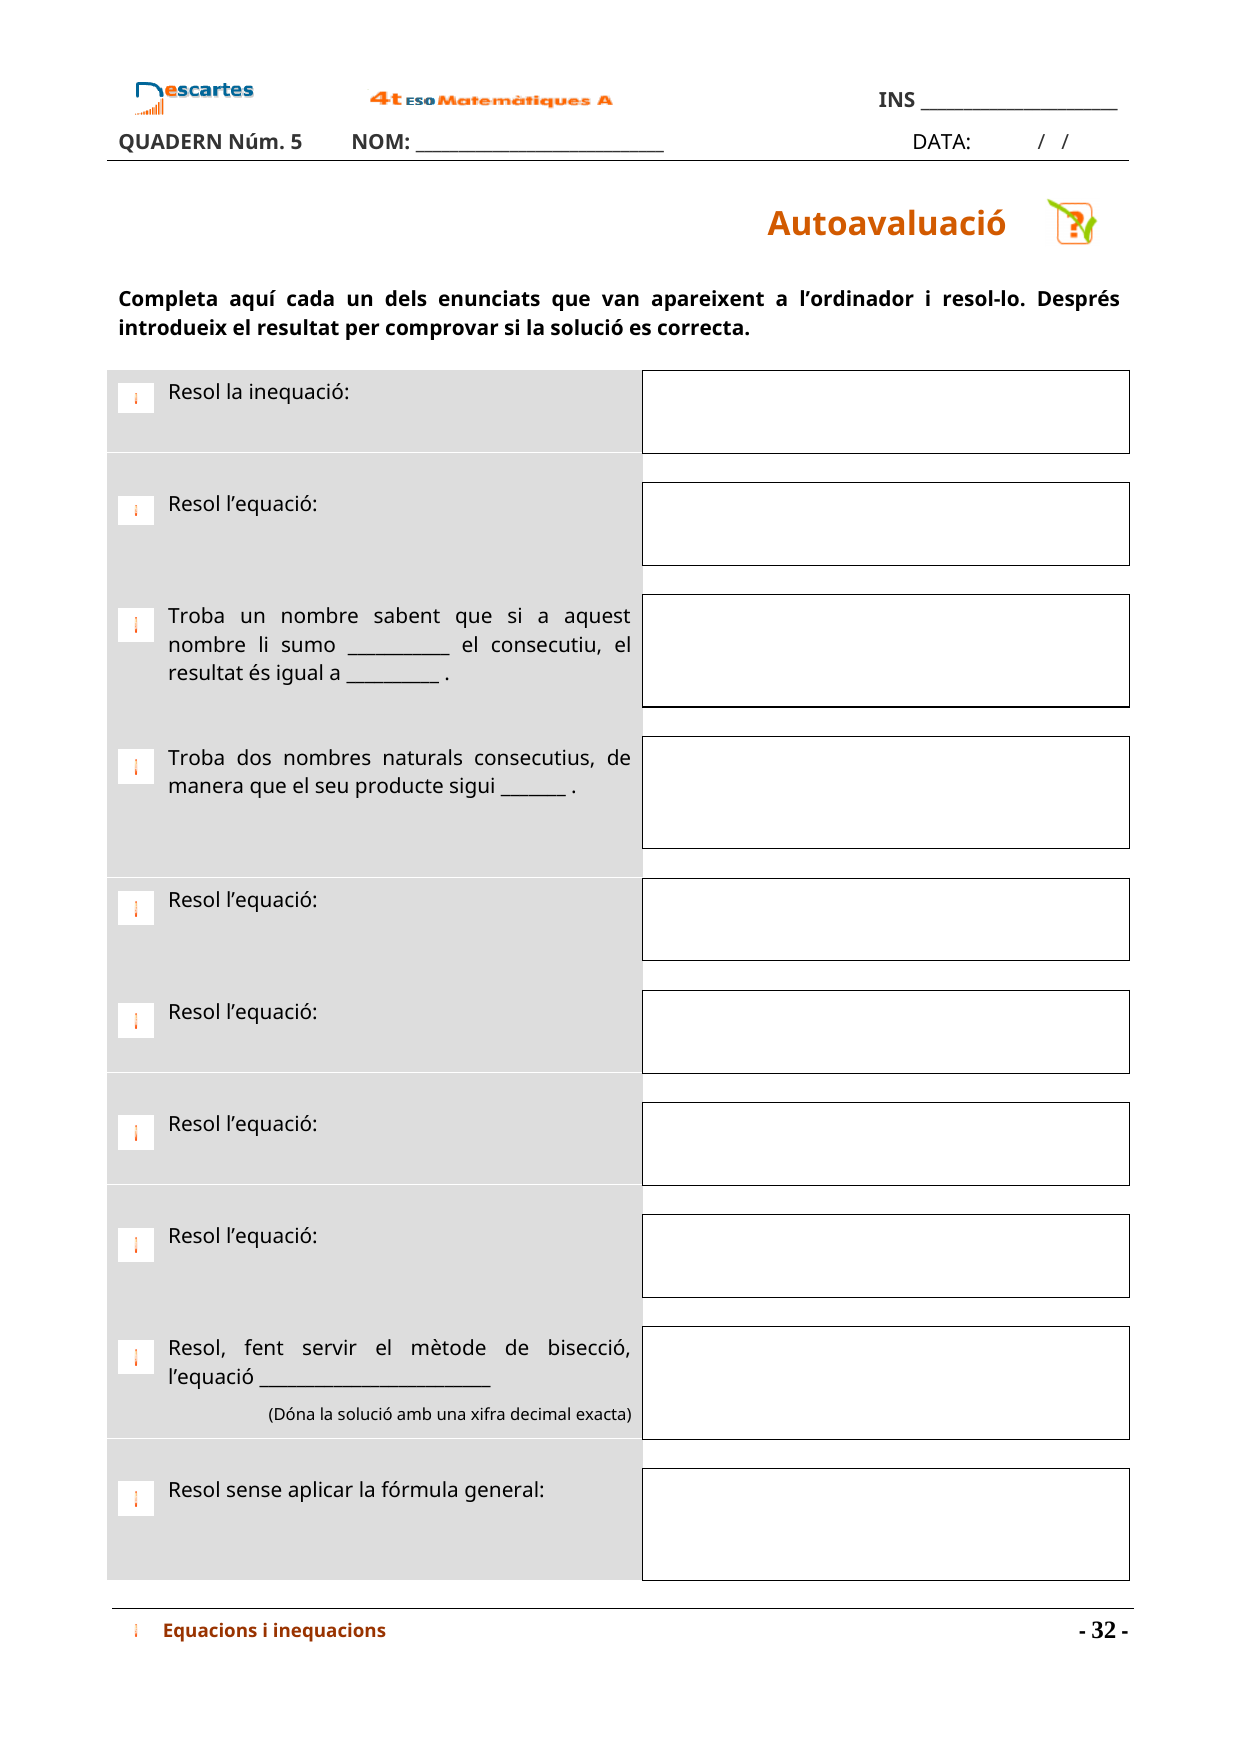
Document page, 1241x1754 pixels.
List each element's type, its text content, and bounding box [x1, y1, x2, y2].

table_cell [643, 595, 1129, 706]
table_cell [157, 1185, 643, 1214]
text Completa aquí cada un dels enunciats que van apareixent a l’ordinador i resol-lo. Després introdueix el resultat per comprovar si la solució es correcta. [118, 284, 1122, 341]
table_cell [107, 565, 157, 594]
table_cell [157, 960, 643, 990]
table_cell [643, 1074, 1130, 1102]
table_cell [157, 1439, 643, 1468]
table_cell [107, 1297, 157, 1326]
picture [134, 616, 138, 633]
table_cell Resol l’equació: [157, 482, 642, 565]
table_header [1018, 189, 1029, 255]
table_cell Resol, fent servir el mètode de bisecció, l’equació _________________________ (Dóna la solució amb una xifra decimal exacta) [157, 1326, 642, 1438]
table_cell Resol l’equació: [157, 878, 642, 960]
table_cell [157, 453, 643, 482]
table_cell [643, 991, 1129, 1072]
table_cell [643, 566, 1130, 594]
table_cell [107, 1468, 157, 1580]
table_cell [107, 736, 157, 848]
table_cell [157, 1073, 643, 1102]
table_cell [643, 708, 1130, 736]
table_cell [643, 483, 1129, 565]
picture [134, 1623, 138, 1637]
picture [134, 1490, 138, 1507]
table_header [643, 371, 1129, 452]
table_cell [107, 1326, 157, 1438]
table_cell [643, 1103, 1129, 1184]
table_header [1116, 189, 1127, 255]
table_cell Resol l’equació: [157, 990, 642, 1072]
table_cell [107, 878, 157, 960]
picture [134, 1348, 138, 1366]
table_cell [643, 1298, 1130, 1326]
table_header Autoavaluació [107, 189, 1018, 255]
table_header Resol la inequació: [157, 370, 642, 452]
table_cell [157, 565, 643, 594]
table_cell [643, 961, 1130, 990]
table_cell [107, 990, 157, 1072]
table_cell [157, 706, 643, 736]
table_cell [107, 706, 157, 736]
picture [134, 758, 138, 775]
picture [134, 82, 257, 115]
table_cell Troba un nombre sabent que si a aquest nombre li sumo ___________ el consecutiu, el resultat és igual a __________ . [157, 594, 642, 706]
table_header [107, 370, 157, 452]
table_cell [643, 849, 1130, 877]
table_cell [643, 879, 1129, 960]
picture [134, 392, 138, 404]
table_cell [107, 960, 157, 990]
picture [134, 504, 138, 516]
picture [134, 900, 138, 917]
picture [134, 1236, 138, 1253]
picture [134, 1124, 138, 1141]
table_cell [107, 482, 157, 565]
table_cell [107, 1073, 157, 1102]
table_cell [643, 1469, 1129, 1580]
table_cell [107, 1185, 157, 1214]
table_cell [157, 848, 643, 877]
table_cell [643, 1327, 1129, 1438]
table_cell Resol l’equació: [157, 1214, 642, 1297]
table_cell Resol l’equació: [157, 1102, 642, 1184]
table_cell [107, 1439, 157, 1468]
table_cell [643, 454, 1130, 482]
table_cell [107, 453, 157, 482]
table_cell Troba dos nombres naturals consecutius, de manera que el seu producte sigui _______ . [157, 736, 642, 848]
picture [134, 1012, 138, 1029]
table_cell [643, 1440, 1130, 1468]
table_cell [157, 1297, 643, 1326]
table_cell [643, 1215, 1129, 1297]
table_cell Resol sense aplicar la fórmula general: [157, 1468, 642, 1580]
picture [1045, 198, 1100, 247]
table_cell [107, 1214, 157, 1297]
table_cell [107, 594, 157, 706]
table_cell [643, 1186, 1130, 1214]
table_cell [107, 1102, 157, 1184]
table_cell [107, 848, 157, 877]
table_cell [643, 737, 1129, 848]
